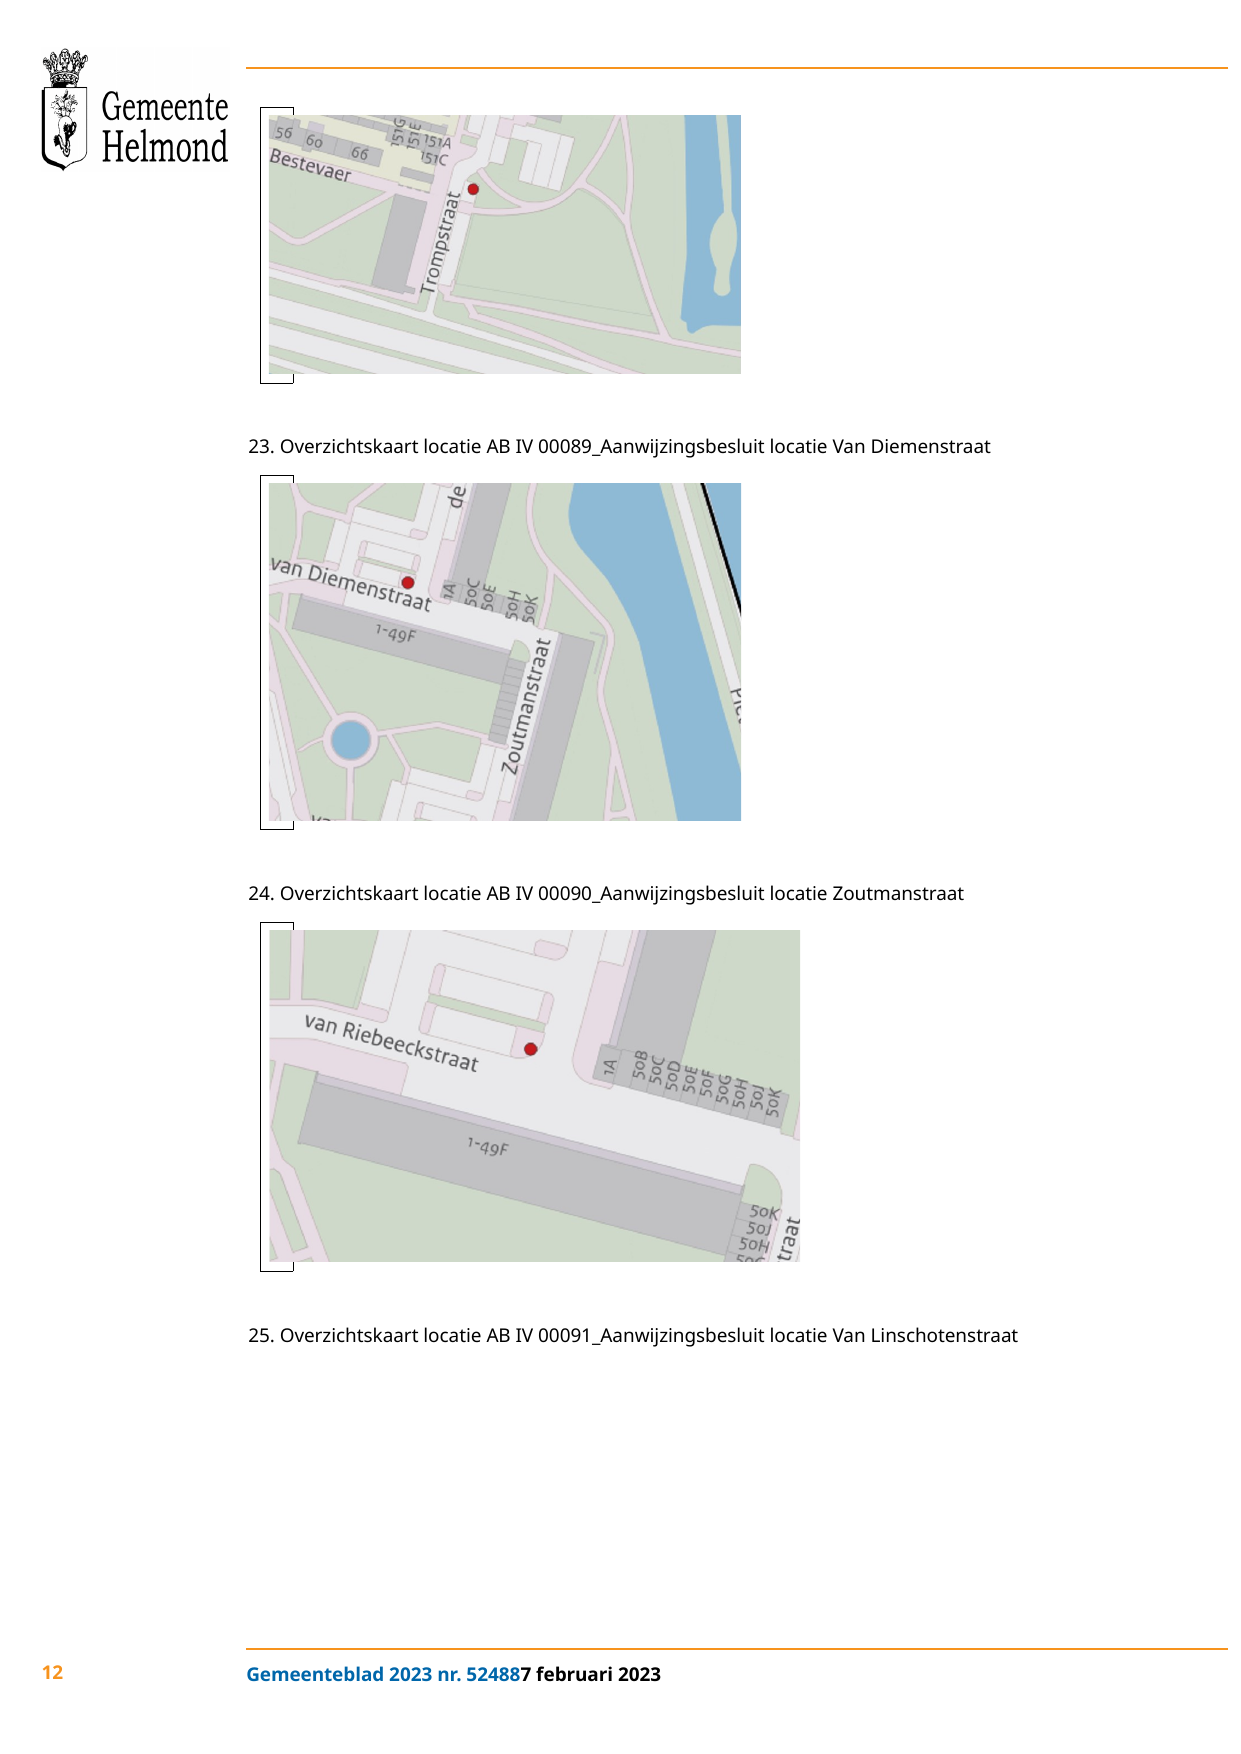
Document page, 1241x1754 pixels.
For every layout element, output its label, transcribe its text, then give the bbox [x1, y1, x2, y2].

picture [268, 930, 801, 1262]
text 24. Overzichtskaart locatie AB IV 00090_Aanwijzingsbesluit locatie Zoutmanstraat [248, 880, 1152, 906]
picture [268, 115, 742, 374]
text 25. Overzichtskaart locatie AB IV 00091_Aanwijzingsbesluit locatie Van Linschotenstraat [248, 1322, 1152, 1348]
picture [268, 483, 742, 821]
picture [41, 47, 231, 172]
text 23. Overzichtskaart locatie AB IV 00089_Aanwijzingsbesluit locatie Van Diemenstraat [248, 433, 1152, 459]
